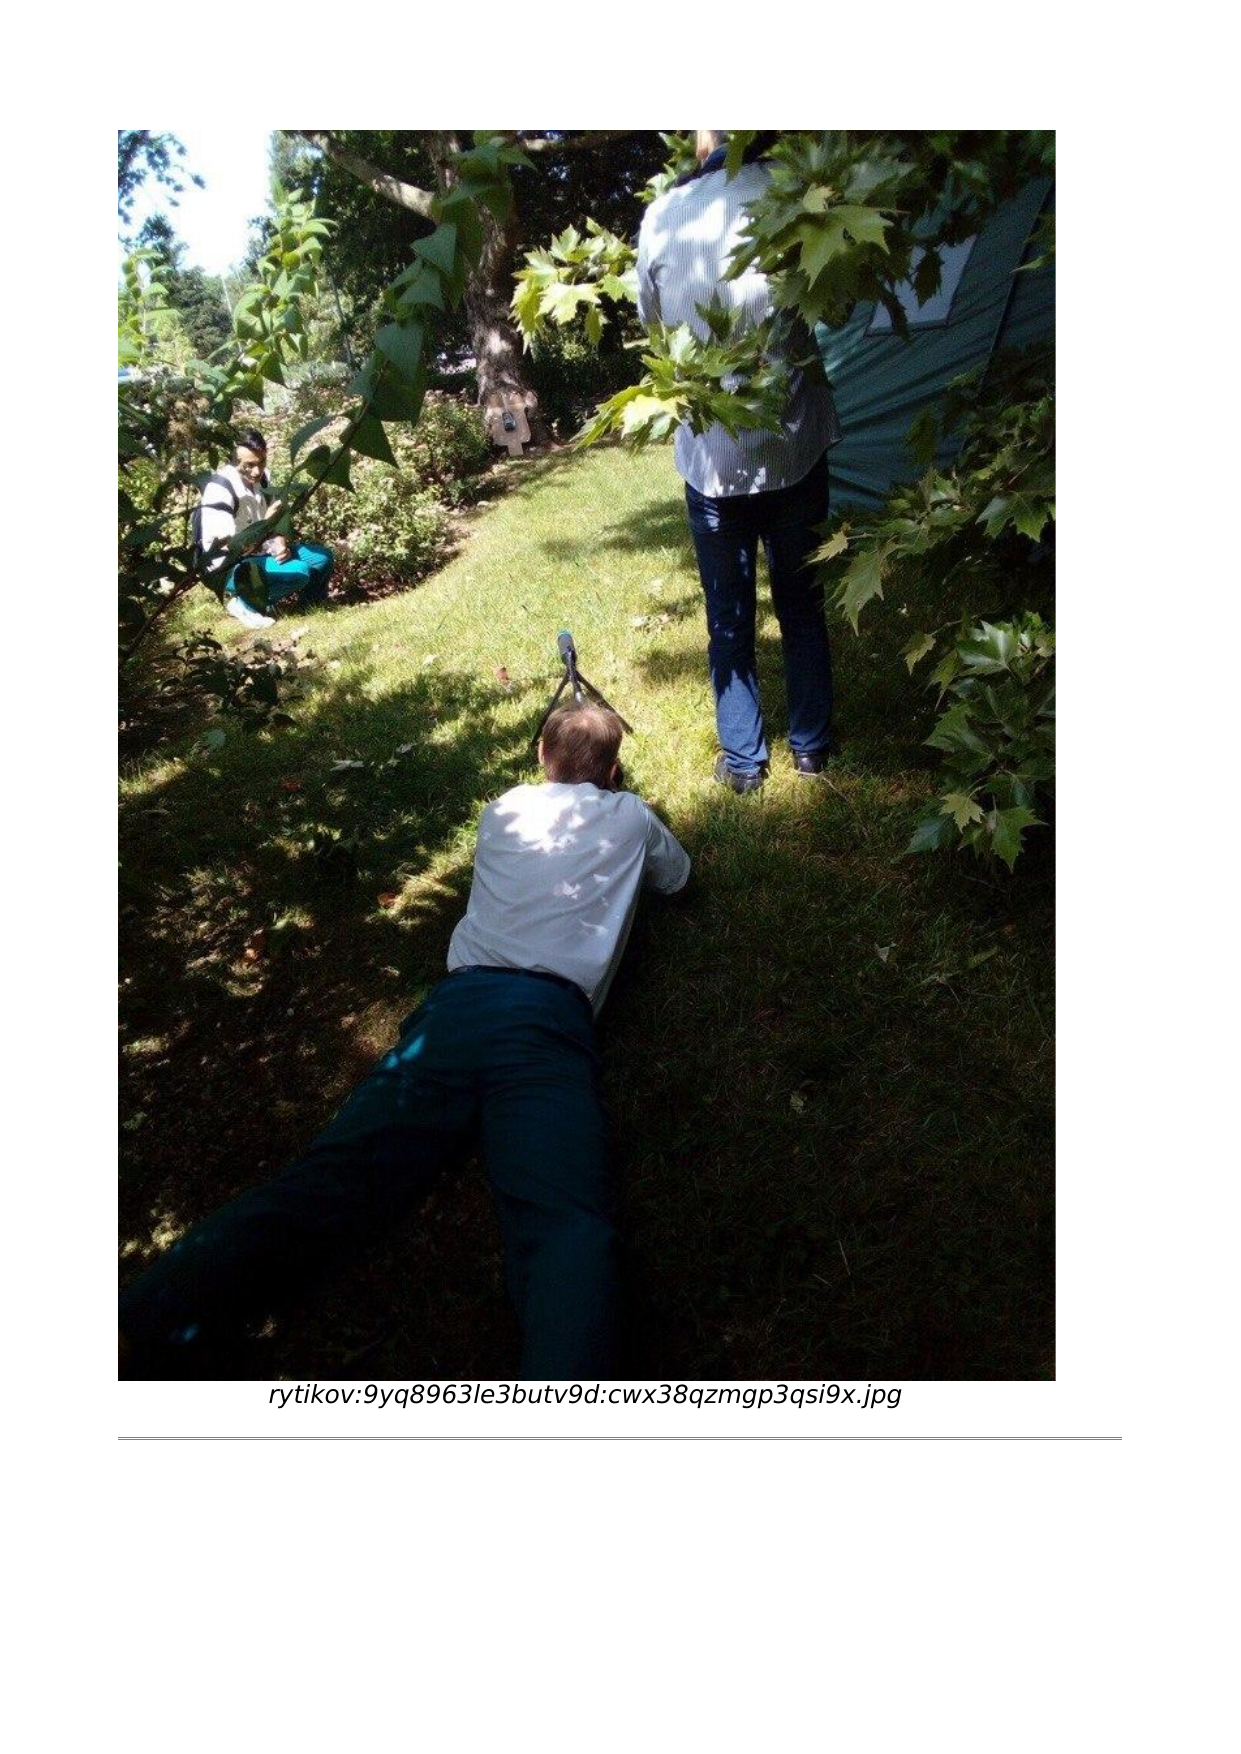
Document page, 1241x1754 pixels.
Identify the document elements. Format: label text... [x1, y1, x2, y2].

text rytikov:9yq8963le3butv9d:cwx38qzmgp3qsi9x.jpg [118, 1381, 1056, 1410]
picture [118, 130, 1056, 1381]
